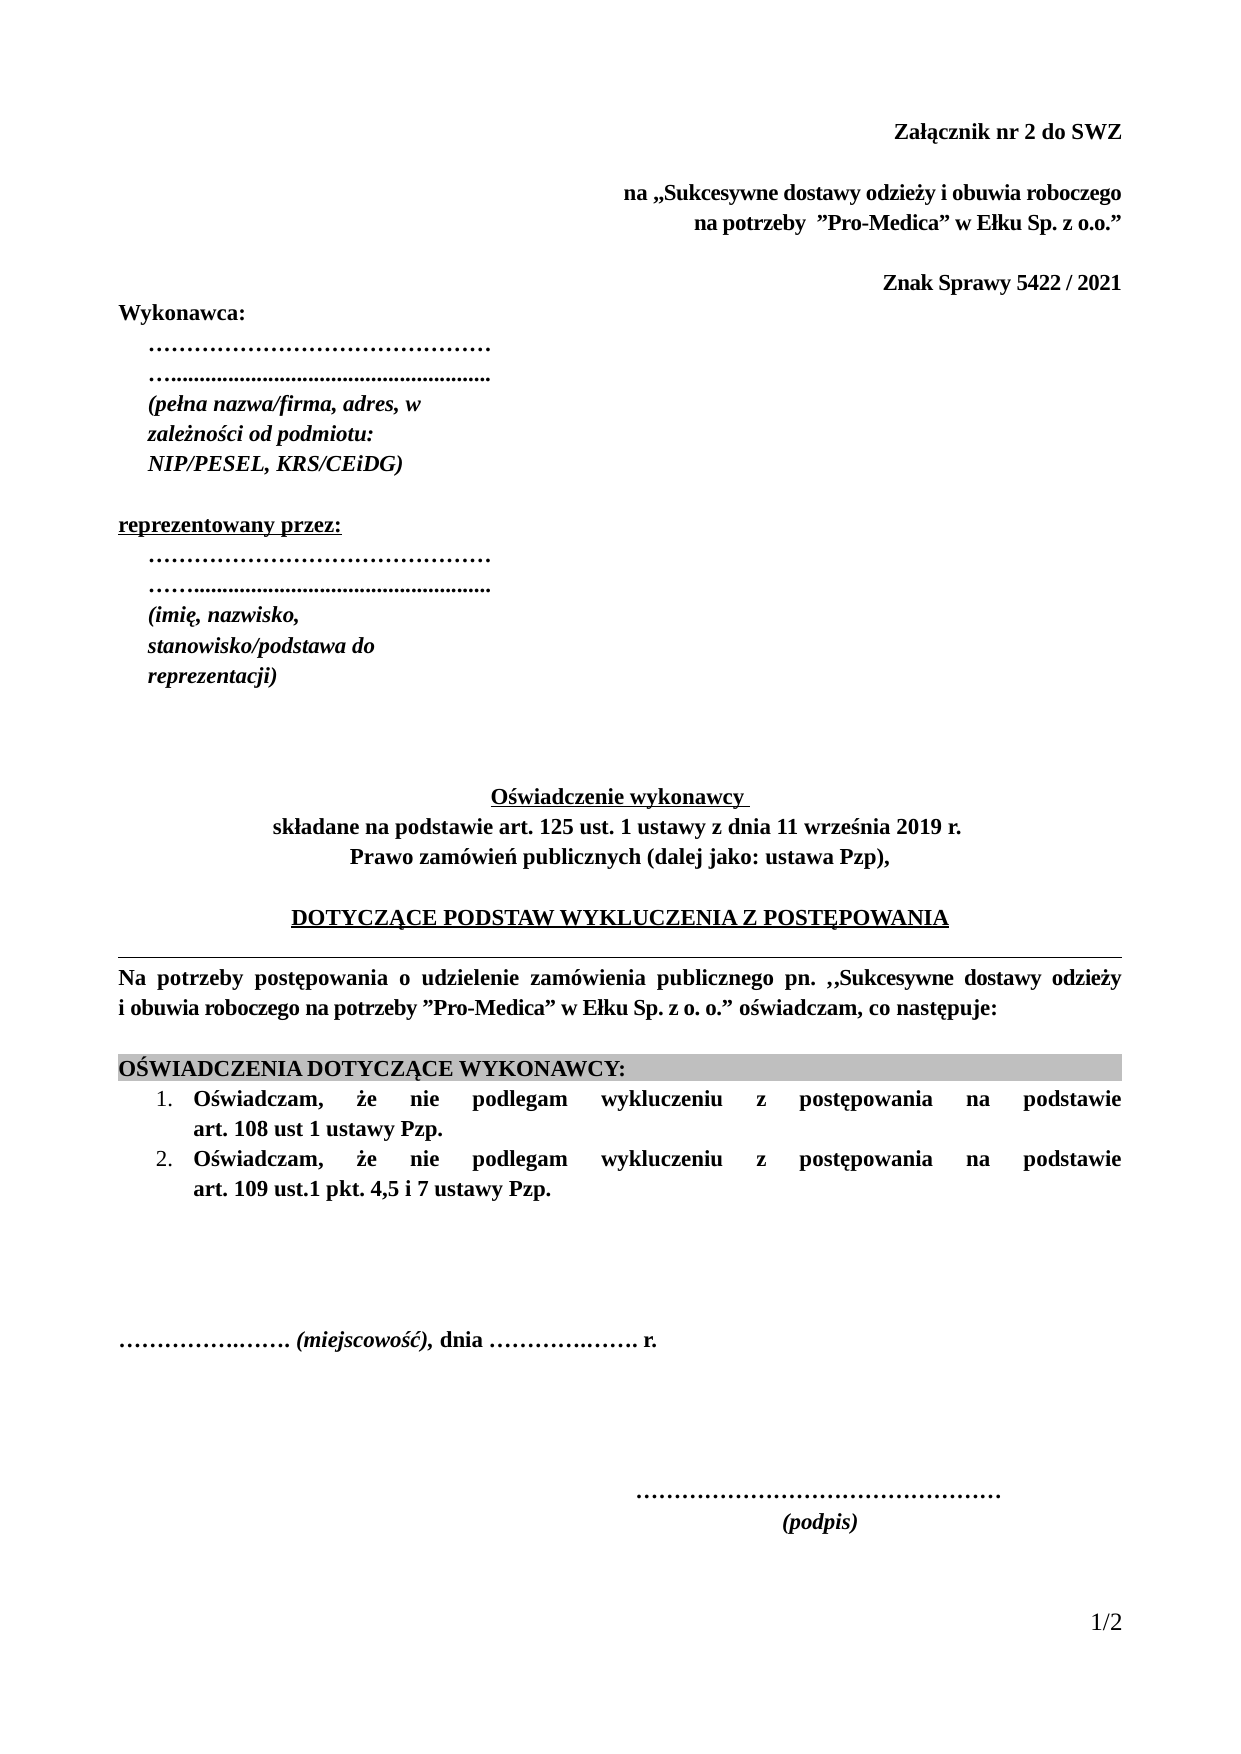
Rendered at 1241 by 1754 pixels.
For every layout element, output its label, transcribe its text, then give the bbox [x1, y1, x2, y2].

text Znak Sprawy 5422 / 2021 [118, 269, 1122, 296]
text (podpis) [708, 1508, 1122, 1534]
text (imię, nazwisko, stanowisko/podstawa do reprezentacji) [148, 601, 502, 688]
text ……………………………………… [148, 329, 502, 356]
text Wykonawca: [118, 299, 1122, 326]
text Załącznik nr 2 do SWZ [708, 118, 1122, 144]
text OŚWIADCZENIA DOTYCZĄCE WYKONAWCY: [118, 1054, 1122, 1081]
text Prawo zamówień publicznych (dalej jako: ustawa Pzp), [118, 843, 1122, 869]
text na ,,Sukcesywne dostawy odzieży i obuwia roboczego [118, 178, 1122, 205]
text …........................................................ [148, 360, 502, 386]
text reprezentowany przez: [118, 511, 1122, 537]
text Oświadczenie wykonawcy [118, 783, 1122, 809]
text Na potrzeby postępowania o udzielenie zamówienia publicznego pn. ,,Sukcesywne dostawy odzieży i obuwia roboczego na potrzeby ”Pro-Medica” w Ełku Sp. z o. o.” oświadczam, co następuje: [118, 958, 1122, 1021]
text (pełna nazwa/firma, adres, w zależności od podmiotu: NIP/PESEL, KRS/CEiDG) [148, 390, 502, 477]
text składane na podstawie art. 125 ust. 1 ustawy z dnia 11 września 2019 r. [118, 813, 1122, 839]
list Oświadczam, że nie podlegam wykluczeniu z postępowania na podstawie art. 108 ust 1 ustawy Pzp. [156, 1085, 1122, 1141]
text ………………………………………… [118, 1477, 1122, 1504]
text …………………………………………….................................................... [148, 541, 502, 598]
list Oświadczam, że nie podlegam wykluczeniu z postępowania na podstawie art. 109 ust.1 pkt. 4,5 i 7 ustawy Pzp. [156, 1145, 1122, 1202]
text DOTYCZĄCE PODSTAW WYKLUCZENIA Z POSTĘPOWANIA [118, 903, 1122, 930]
text [118, 934, 1122, 957]
text na potrzeby ”Pro-Medica” w Ełku Sp. z o.o.” [118, 209, 1122, 235]
text …………….……. (miejscowość), dnia ………….……. r. [118, 1326, 1122, 1353]
